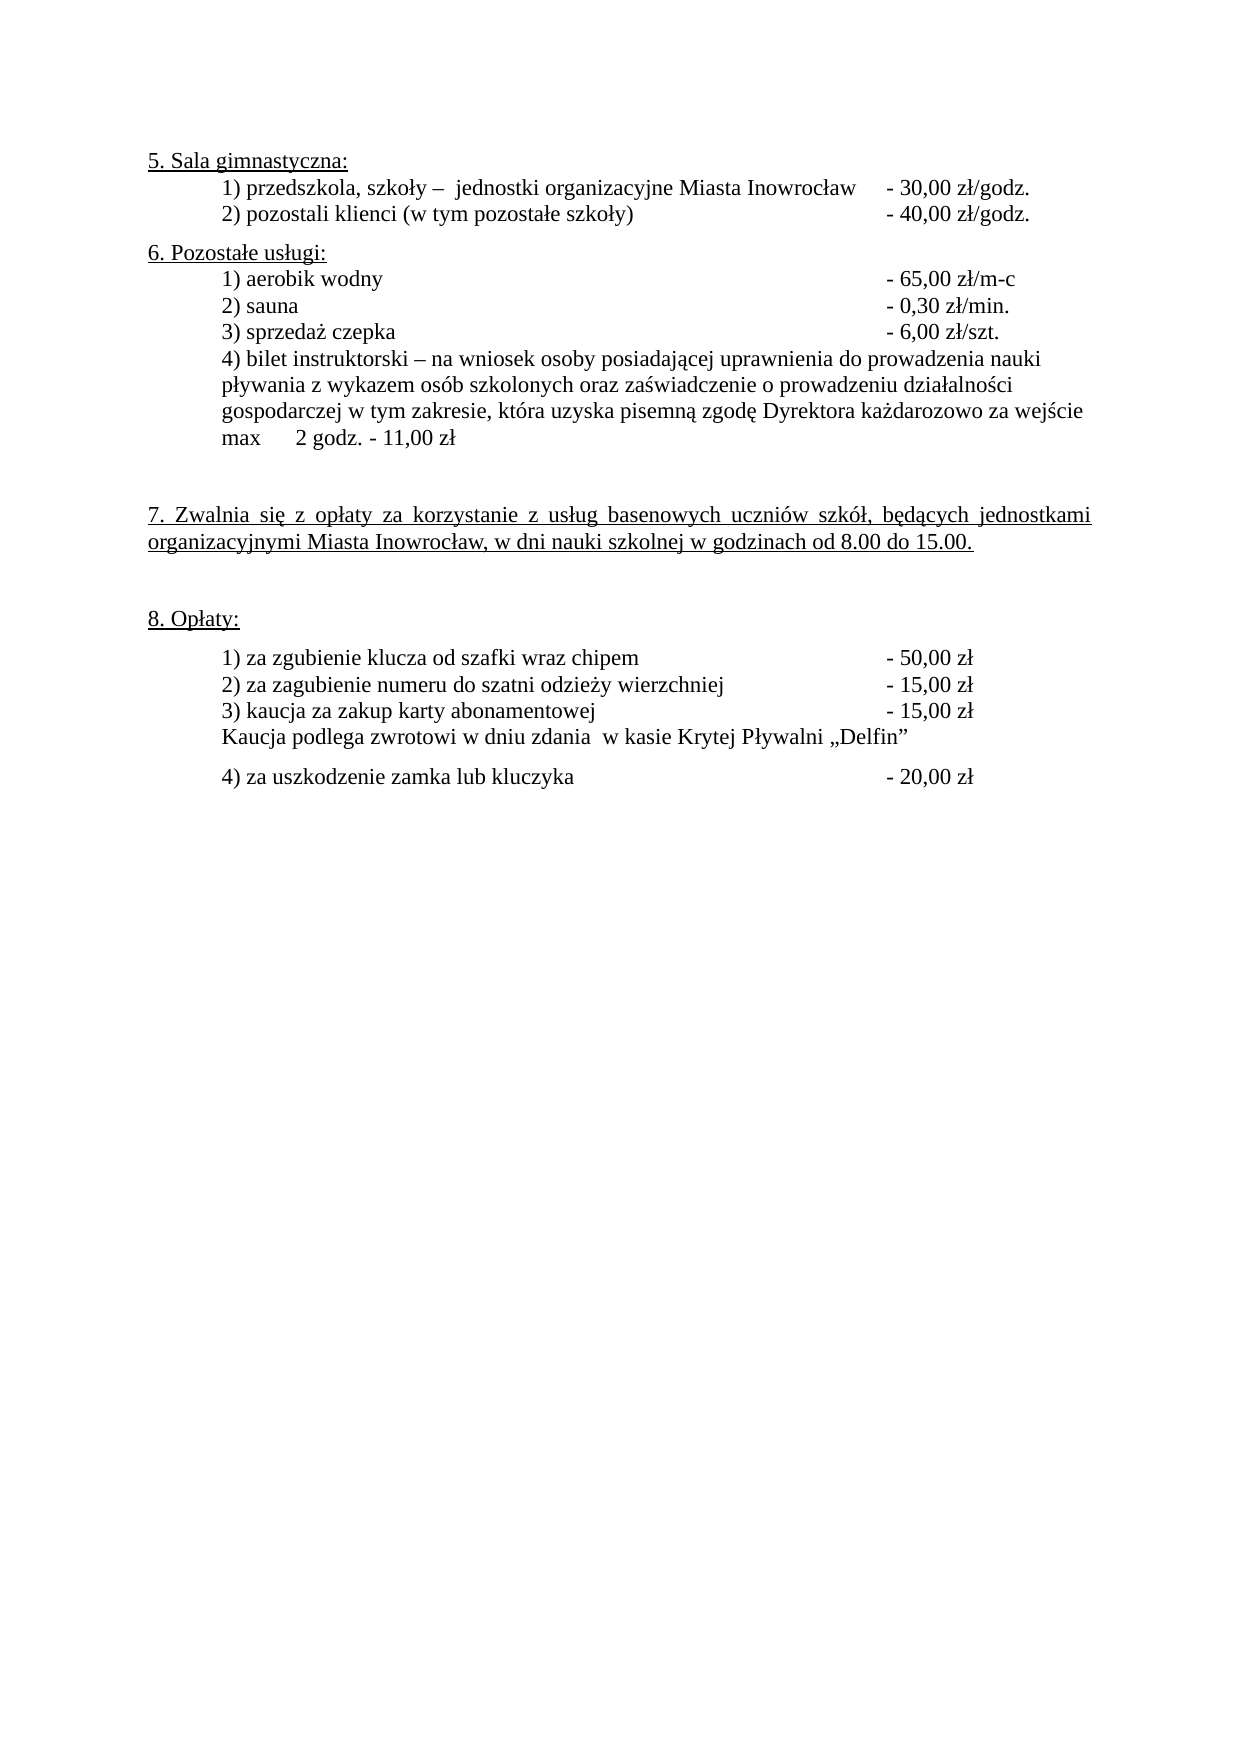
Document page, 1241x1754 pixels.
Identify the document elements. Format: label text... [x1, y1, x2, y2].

text Kaucja podlega zwrotowi w dniu zdania w kasie Krytej Pływalni „Delfin” 4) za uszkodzenie zamka lub kluczyka - 20,00 zł [148, 723, 1093, 789]
text 8. Opłaty: [148, 605, 1093, 632]
text 1) za zgubienie klucza od szafki wraz chipem - 50,00 zł 2) za zagubienie numeru do szatni odzieży wierzchniej - 15,00 zł 3) kaucja za zakup karty abonamentowej - 15,00 zł [148, 644, 1093, 723]
text 6. Pozostałe usługi: 1) aerobik wodny - 65,00 zł/m-c 2) sauna - 0,30 zł/min. 3) sprzedaż czepka - 6,00 zł/szt. 4) bilet instruktorski – na wniosek osoby posiadającej uprawnienia do prowadzenia nauki pływania z wykazem osób szkolonych oraz zaświadczenie o prowadzeniu działalności gospodarczej w tym zakresie, która uzyska pisemną zgodę Dyrektora każdarozowo za wejście max 2 godz. - 11,00 zł [148, 239, 1093, 450]
text 7. Zwalnia się z opłaty za korzystanie z usług basenowych uczniów szkół, będących jednostkami organizacyjnymi Miasta Inowrocław, w dni nauki szkolnej w godzinach od 8.00 do 15.00. [148, 501, 1093, 554]
text 5. Sala gimnastyczna: 1) przedszkola, szkoły – jednostki organizacyjne Miasta Inowrocław - 30,00 zł/godz. 2) pozostali klienci (w tym pozostałe szkoły) - 40,00 zł/godz. [148, 148, 1093, 227]
